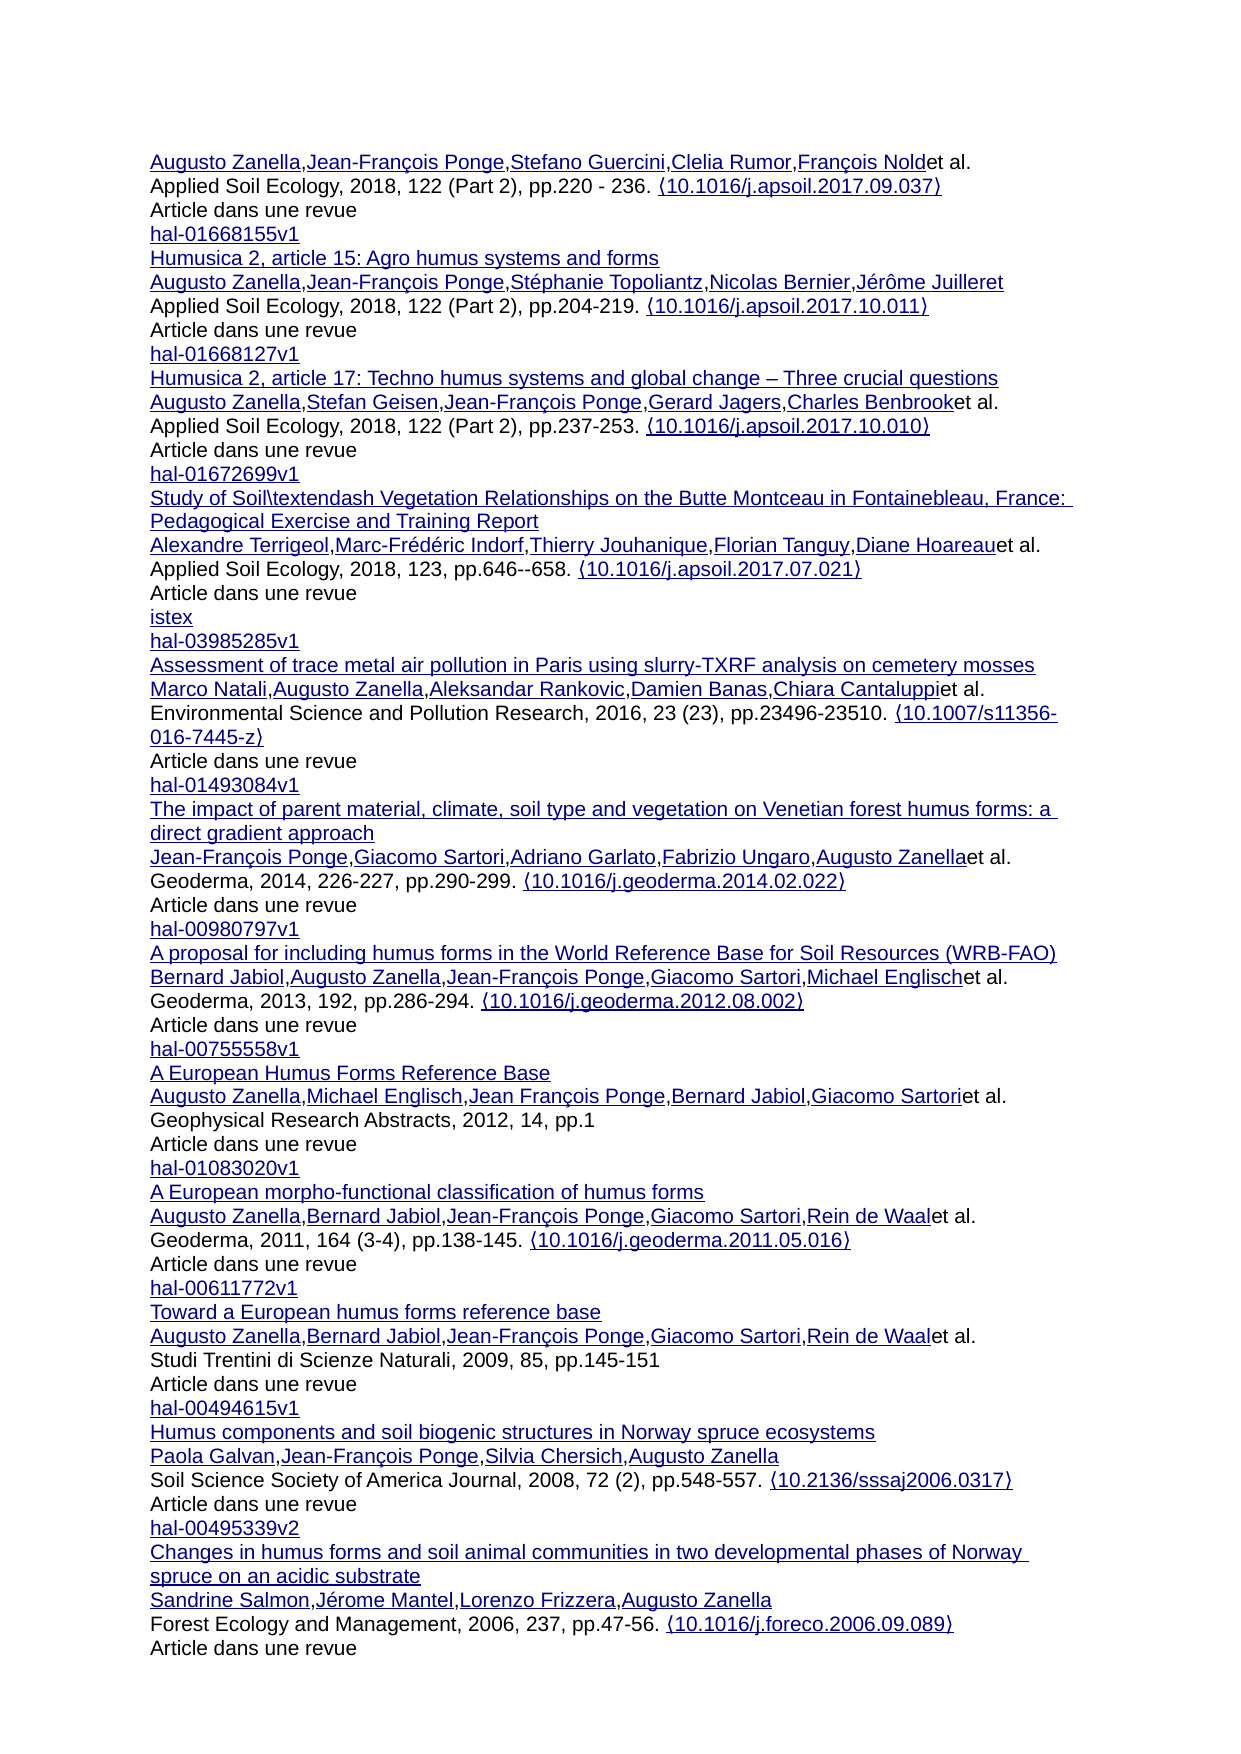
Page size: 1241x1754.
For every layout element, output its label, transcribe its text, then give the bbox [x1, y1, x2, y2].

table_cell Changes in humus forms and soil animal communities in two developmental phases of Norway spruce on an acidic substrate Sandrine Salmon,Jérome Mantel,Lorenzo Frizzera,Augusto Zanella Forest Ecology and Management, 2006, 237, pp.47-56. ⟨10.1016/j.foreco.2006.09.089⟩ Article dans une revue [150, 1540, 1090, 1659]
table_cell Humusica 2, article 17: Techno humus systems and global change – Three crucial questions Augusto Zanella,Stefan Geisen,Jean-François Ponge,Gerard Jagers,Charles Benbrooket al. Applied Soil Ecology, 2018, 122 (Part 2), pp.237-253. ⟨10.1016/j.apsoil.2017.10.010⟩ Article dans une revue hal-01672699v1 [150, 366, 1090, 485]
table_cell Toward a European humus forms reference base Augusto Zanella,Bernard Jabiol,Jean-François Ponge,Giacomo Sartori,Rein de Waalet al. Studi Trentini di Scienze Naturali, 2009, 85, pp.145-151 Article dans une revue hal-00494615v1 [150, 1300, 1090, 1420]
table_cell Study of Soil\textendash Vegetation Relationships on the Butte Montceau in Fontainebleau, France: Pedagogical Exercise and Training Report Alexandre Terrigeol,Marc-Frédéric Indorf,Thierry Jouhanique,Florian Tanguy,Diane Hoareauet al. Applied Soil Ecology, 2018, 123, pp.646--658. ⟨10.1016/j.apsoil.2017.07.021⟩ Article dans une revue istex hal-03985285v1 [150, 485, 1090, 653]
table_cell The impact of parent material, climate, soil type and vegetation on Venetian forest humus forms: a direct gradient approach Jean-François Ponge,Giacomo Sartori,Adriano Garlato,Fabrizio Ungaro,Augusto Zanellaet al. Geoderma, 2014, 226-227, pp.290-299. ⟨10.1016/j.geoderma.2014.02.022⟩ Article dans une revue hal-00980797v1 [150, 797, 1090, 941]
table_cell A proposal for including humus forms in the World Reference Base for Soil Resources (WRB-FAO) Bernard Jabiol,Augusto Zanella,Jean-François Ponge,Giacomo Sartori,Michael Englischet al. Geoderma, 2013, 192, pp.286-294. ⟨10.1016/j.geoderma.2012.08.002⟩ Article dans une revue hal-00755558v1 [150, 941, 1090, 1060]
table_cell Assessment of trace metal air pollution in Paris using slurry-TXRF analysis on cemetery mosses Marco Natali,Augusto Zanella,Aleksandar Rankovic,Damien Banas,Chiara Cantaluppiet al. Environmental Science and Pollution Research, 2016, 23 (23), pp.23496-23510. ⟨10.1007/s11356-016-7445-z⟩ Article dans une revue hal-01493084v1 [150, 653, 1090, 797]
table_cell A European Humus Forms Reference Base Augusto Zanella,Michael Englisch,Jean François Ponge,Bernard Jabiol,Giacomo Sartoriet al. Geophysical Research Abstracts, 2012, 14, pp.1 Article dans une revue hal-01083020v1 [150, 1060, 1090, 1180]
table_cell Humusica 2, article 15: Agro humus systems and forms Augusto Zanella,Jean-François Ponge,Stéphanie Topoliantz,Nicolas Bernier,Jérôme Juilleret Applied Soil Ecology, 2018, 122 (Part 2), pp.204-219. ⟨10.1016/j.apsoil.2017.10.011⟩ Article dans une revue hal-01668127v1 [150, 246, 1090, 366]
table_cell A European morpho-functional classification of humus forms Augusto Zanella,Bernard Jabiol,Jean-François Ponge,Giacomo Sartori,Rein de Waalet al. Geoderma, 2011, 164 (3-4), pp.138-145. ⟨10.1016/j.geoderma.2011.05.016⟩ Article dans une revue hal-00611772v1 [150, 1180, 1090, 1300]
table_cell Humus components and soil biogenic structures in Norway spruce ecosystems Paola Galvan,Jean-François Ponge,Silvia Chersich,Augusto Zanella Soil Science Society of America Journal, 2008, 72 (2), pp.548-557. ⟨10.2136/sssaj2006.0317⟩ Article dans une revue hal-00495339v2 [150, 1420, 1090, 1539]
table_cell Augusto Zanella,Jean-François Ponge,Stefano Guercini,Clelia Rumor,François Noldet al. Applied Soil Ecology, 2018, 122 (Part 2), pp.220 - 236. ⟨10.1016/j.apsoil.2017.09.037⟩ Article dans une revue hal-01668155v1 [150, 150, 1090, 246]
